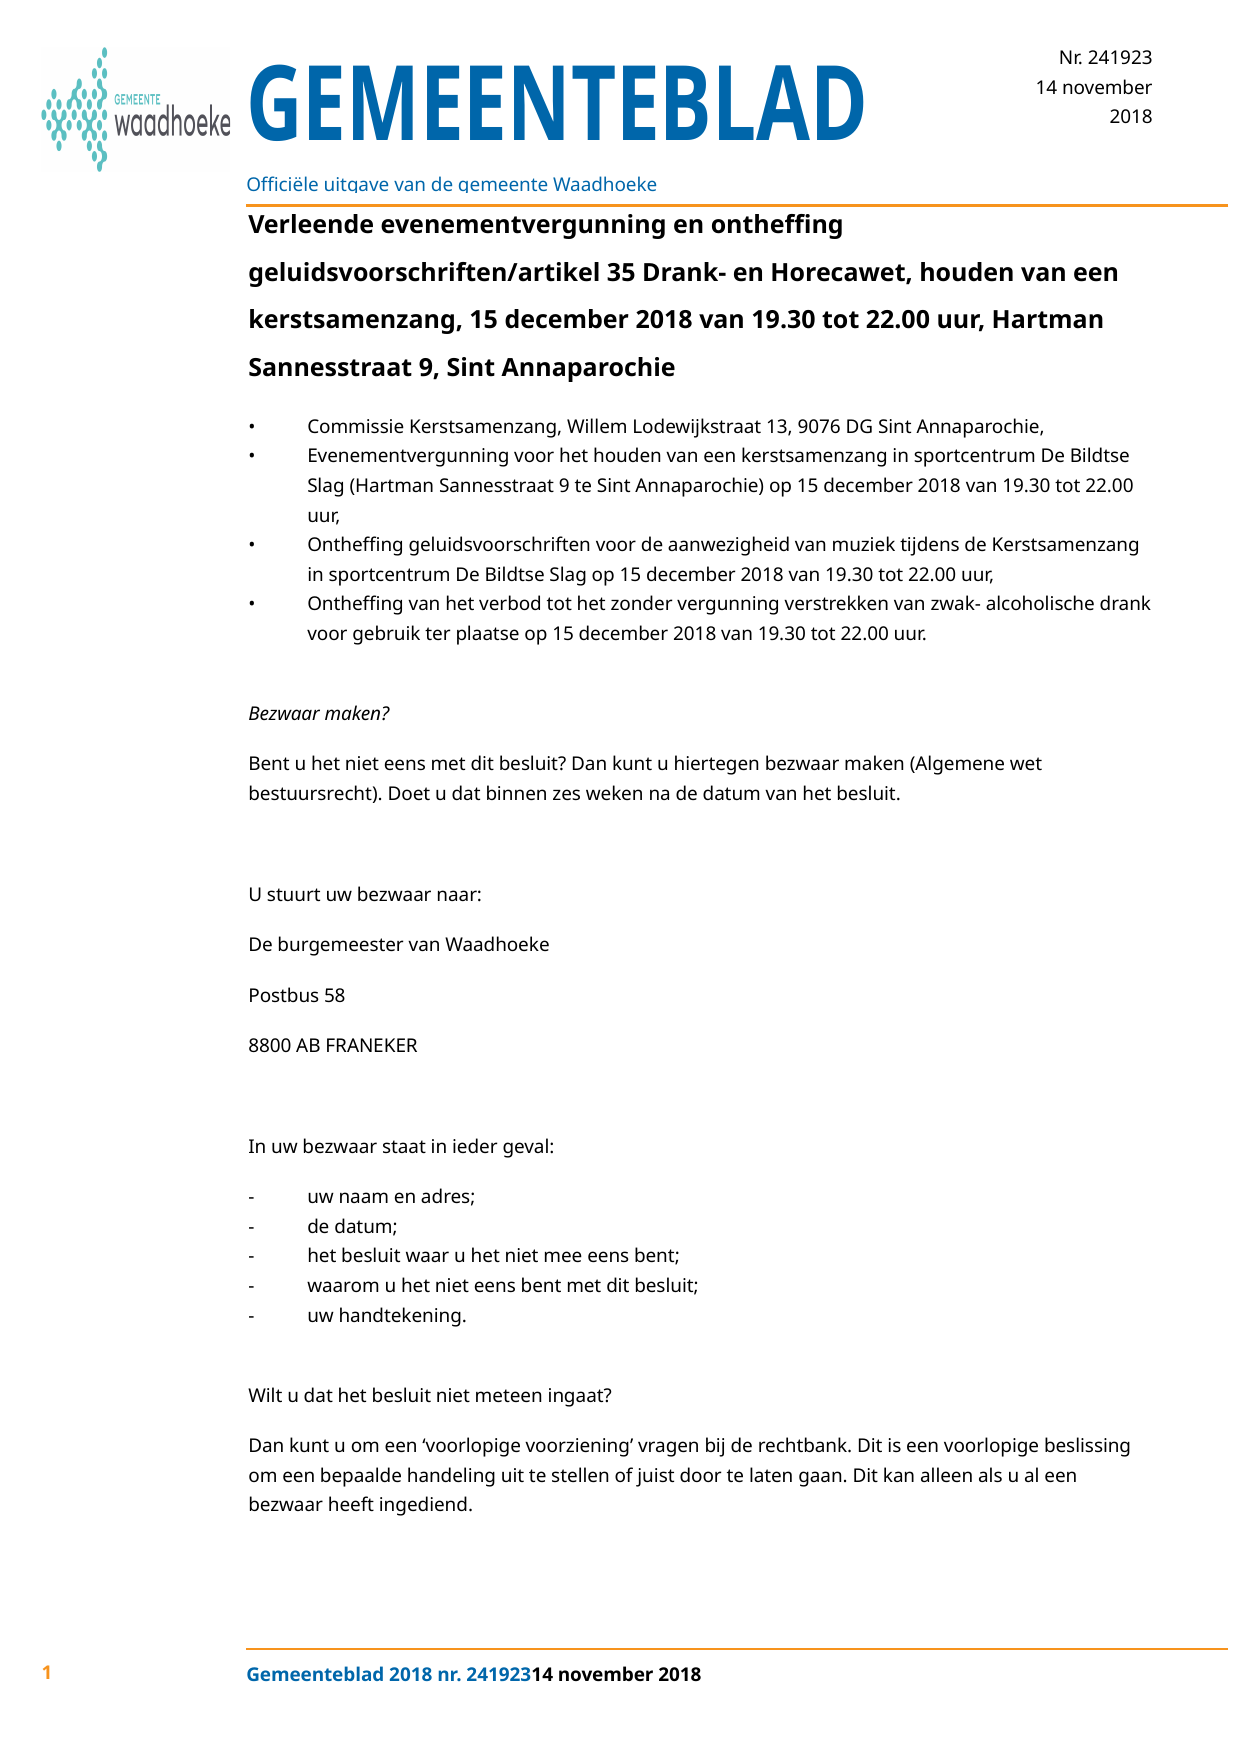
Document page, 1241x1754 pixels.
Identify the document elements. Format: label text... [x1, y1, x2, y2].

text U stuurt uw bezwaar naar: [248, 881, 1152, 907]
text 8800 AB FRANEKER [248, 1032, 1152, 1058]
list waarom u het niet eens bent met dit besluit; [248, 1272, 1152, 1298]
list de datum; [248, 1213, 1152, 1239]
text Verleende evenementvergunning en ontheffing geluidsvoorschriften/artikel 35 Drank- en Horecawet, houden van een kerstsamenzang, 15 december 2018 van 19.30 tot 22.00 uur, Hartman Sannesstraat 9, Sint Annaparochie [248, 207, 1152, 384]
list Ontheffing geluidsvoorschriften voor de aanwezigheid van muziek tijdens de Kerstsamenzang in sportcentrum De Bildtse Slag op 15 december 2018 van 19.30 tot 22.00 uur, [248, 531, 1152, 587]
list uw handtekening. [248, 1302, 1152, 1328]
list uw naam en adres; [248, 1183, 1152, 1209]
text Wilt u dat het besluit niet meteen ingaat? [248, 1382, 1152, 1408]
picture [41, 47, 231, 172]
text Dan kunt u om een ‘voorlopige voorziening’ vragen bij de rechtbank. Dit is een voorlopige beslissing om een bepaalde handeling uit te stellen of juist door te laten gaan. Dit kan alleen als u al een bezwaar heeft ingediend. [248, 1432, 1152, 1517]
text Bent u het niet eens met dit besluit? Dan kunt u hiertegen bezwaar maken (Algemene wet bestuursrecht). Doet u dat binnen zes weken na de datum van het besluit. [248, 751, 1152, 806]
list Commissie Kerstsamenzang, Willem Lodewijkstraat 13, 9076 DG Sint Annaparochie, [248, 413, 1152, 439]
list Ontheffing van het verbod tot het zonder vergunning verstrekken van zwak- alcoholische drank voor gebruik ter plaatse op 15 december 2018 van 19.30 tot 22.00 uur. [248, 591, 1152, 646]
list het besluit waar u het niet mee eens bent; [248, 1243, 1152, 1268]
text Bezwaar maken? [248, 700, 1152, 726]
text In uw bezwaar staat in ieder geval: [248, 1133, 1152, 1159]
text Postbus 58 [248, 982, 1152, 1008]
list Evenementvergunning voor het houden van een kerstsamenzang in sportcentrum De Bildtse Slag (Hartman Sannesstraat 9 te Sint Annaparochie) op 15 december 2018 van 19.30 tot 22.00 uur, [248, 443, 1152, 528]
text De burgemeester van Waadhoeke [248, 931, 1152, 957]
